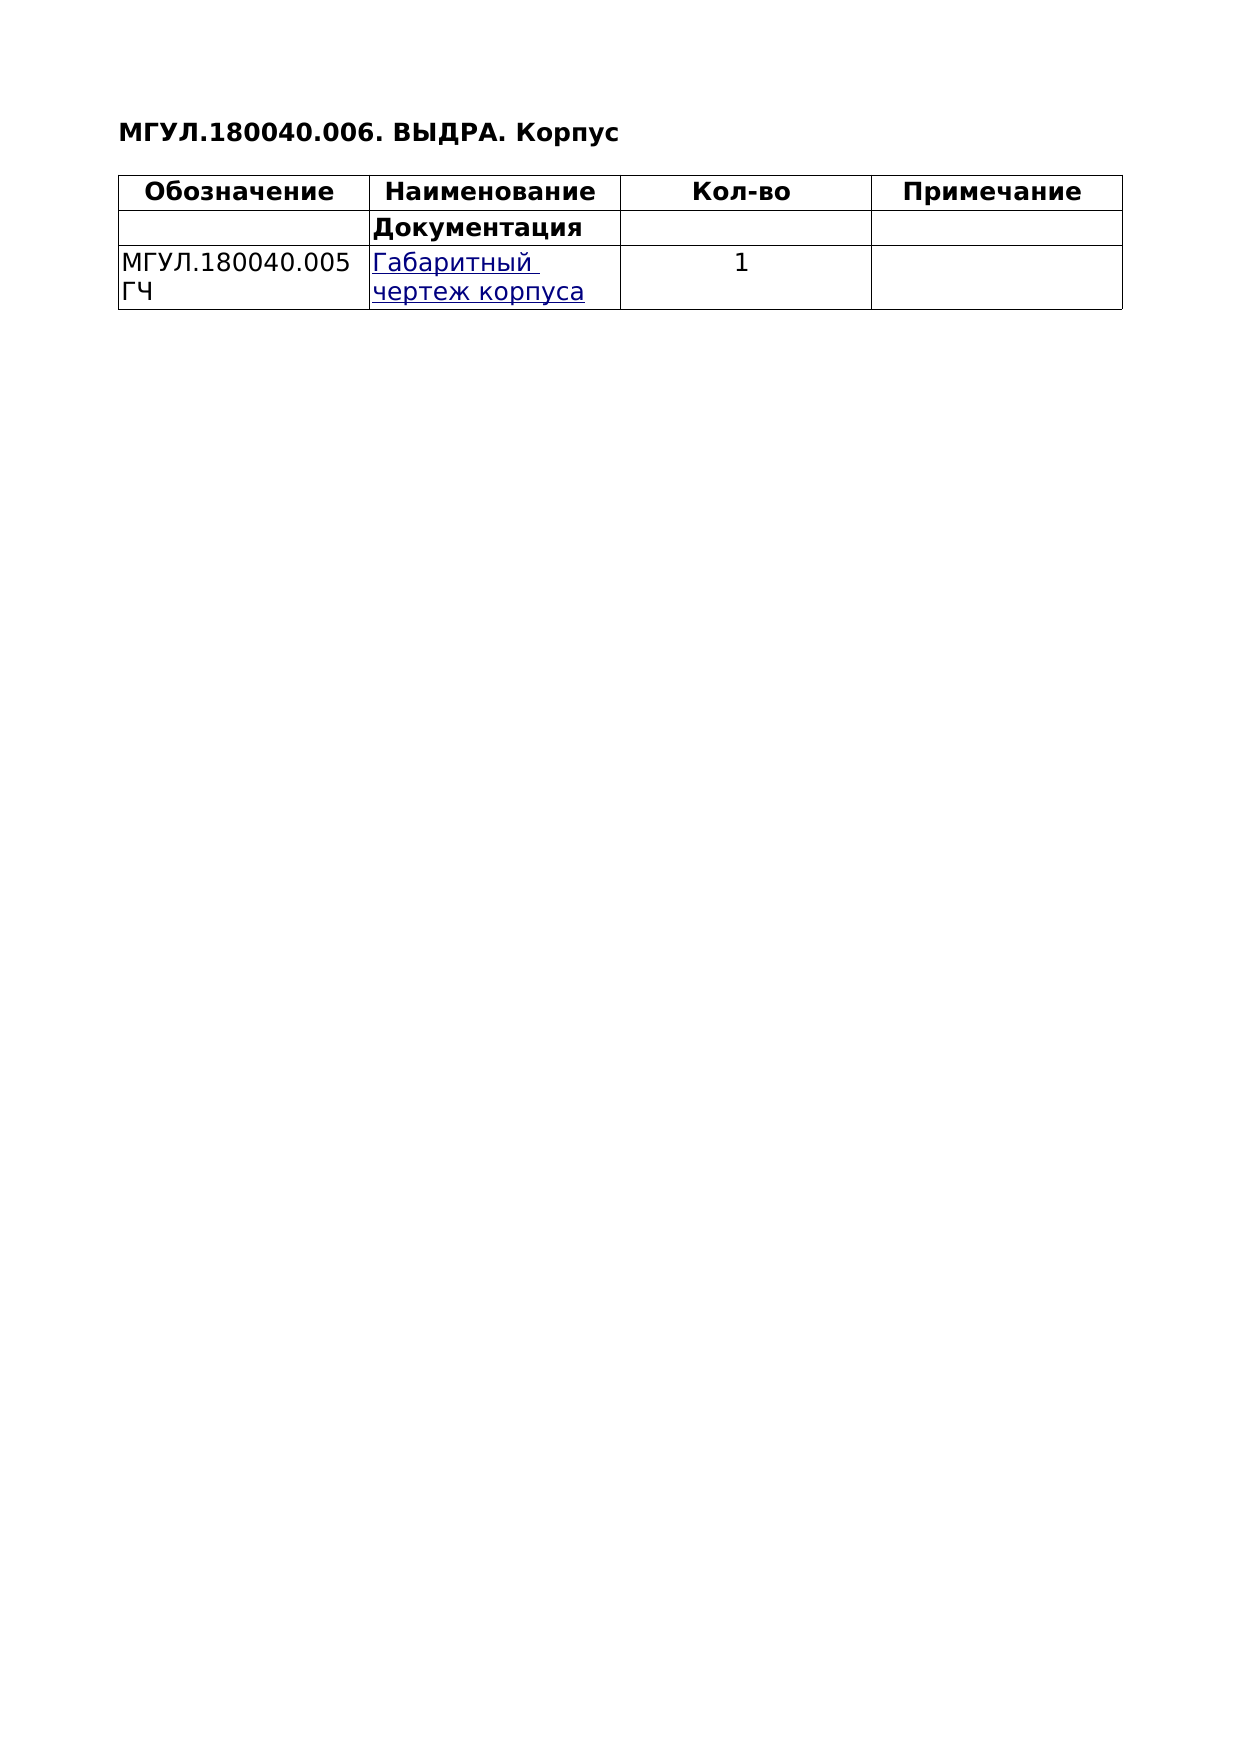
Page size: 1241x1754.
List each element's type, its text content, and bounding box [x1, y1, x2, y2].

table_cell [621, 211, 871, 245]
table_header Наименование [370, 176, 620, 210]
table_cell [872, 246, 1122, 309]
table_cell [119, 211, 369, 245]
text МГУЛ.180040.006. ВЫДРА. Корпус [118, 118, 1122, 147]
table_cell 1 [621, 246, 871, 309]
table_header Кол-во [621, 176, 871, 210]
table_cell МГУЛ.180040.005ГЧ [119, 246, 369, 309]
table_header Обозначение [119, 176, 369, 210]
table_header Примечание [872, 176, 1122, 210]
table_cell Документация [370, 211, 620, 245]
table_cell Габаритный чертеж корпуса [370, 246, 620, 309]
table_cell [872, 211, 1122, 245]
